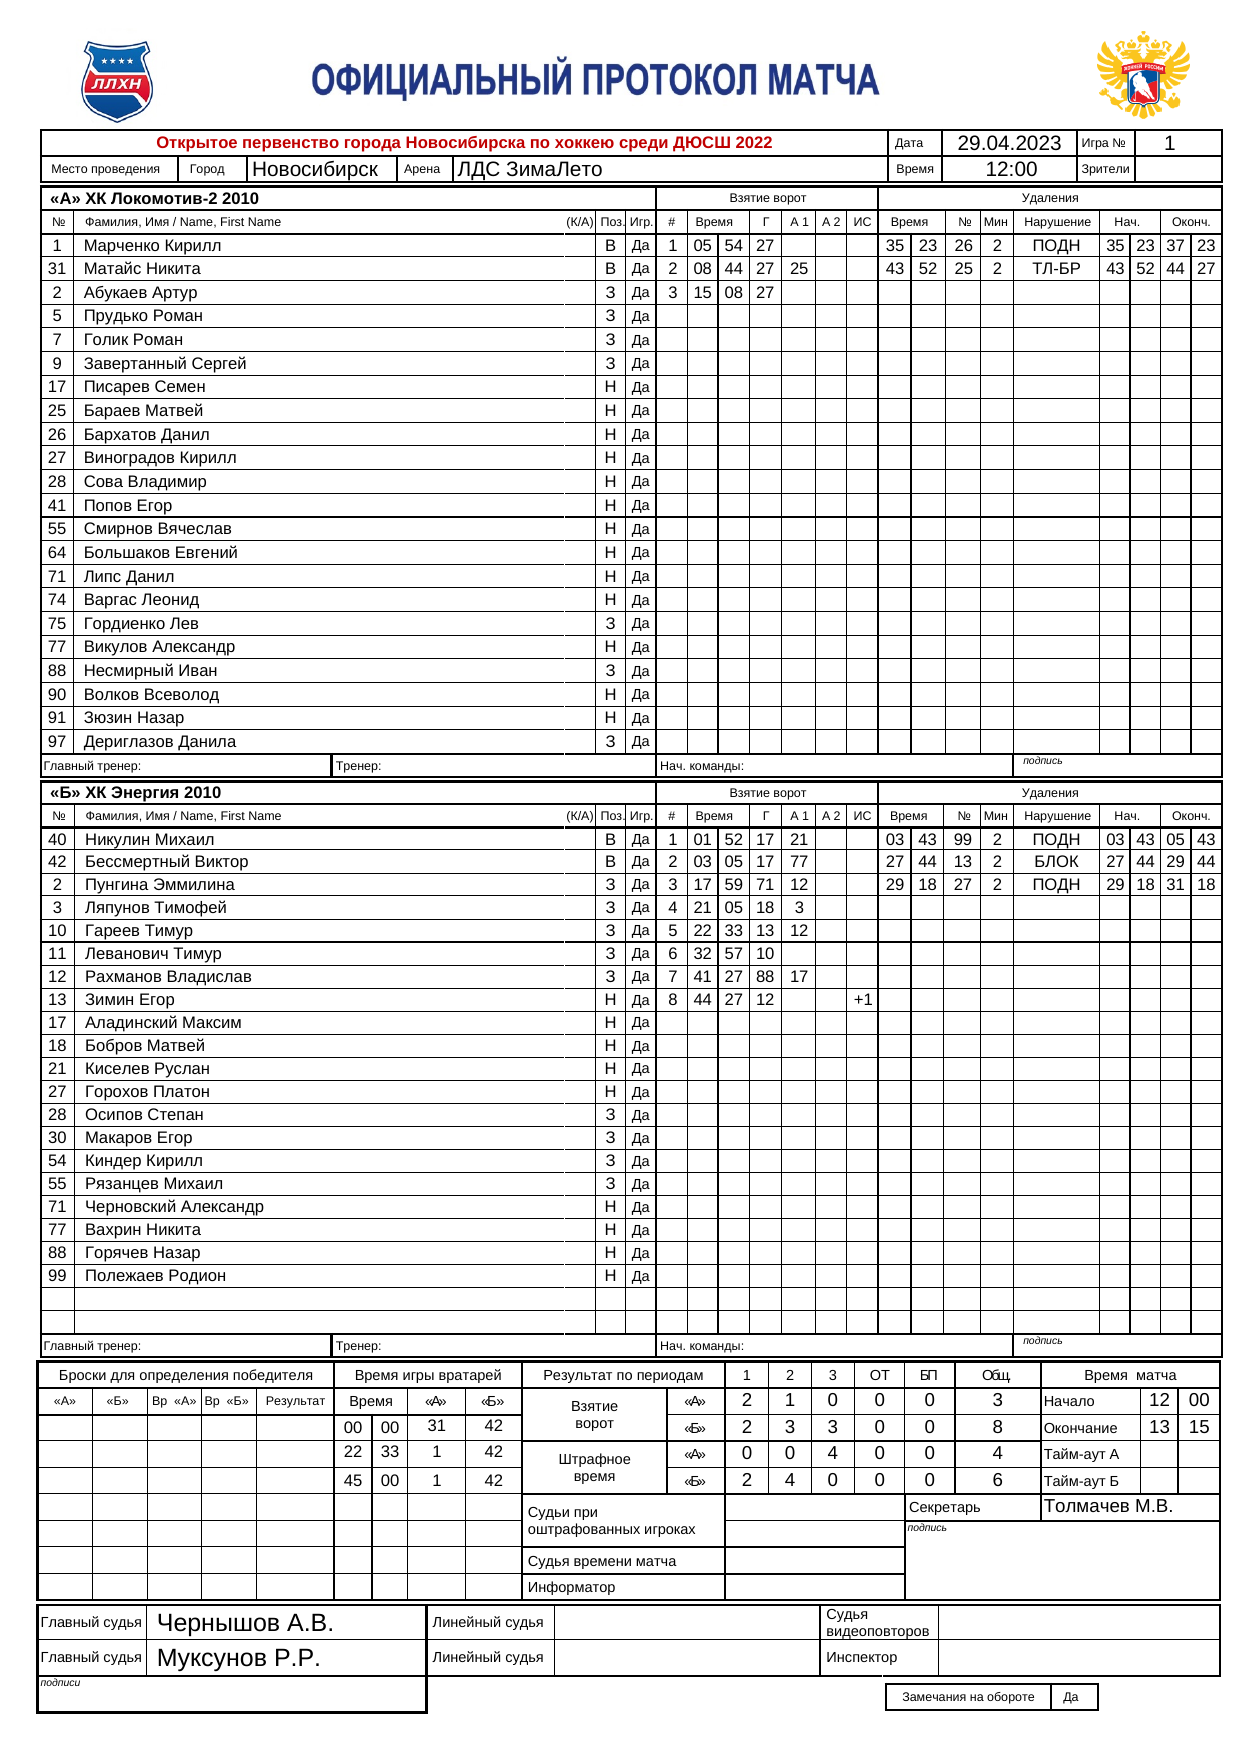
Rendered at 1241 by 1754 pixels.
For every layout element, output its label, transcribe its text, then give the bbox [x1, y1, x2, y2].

table_cell [1131, 1104, 1160, 1126]
table_cell Муксунов Р.Р. [147, 1640, 425, 1675]
table_cell [847, 235, 877, 256]
table_cell 97 [42, 730, 73, 753]
table_cell 54 [42, 1150, 74, 1172]
table_cell [912, 1081, 943, 1103]
table_cell [847, 1196, 877, 1218]
table_cell [750, 1311, 781, 1333]
table_cell [816, 565, 846, 587]
table_cell [750, 659, 781, 682]
table_cell [1100, 305, 1129, 327]
table_cell [657, 612, 687, 634]
table_cell Судьи при оштрафованных игроках [523, 1495, 724, 1546]
table_cell Виноградов Кирилл [74, 446, 564, 469]
table_cell [1100, 1288, 1129, 1310]
table_cell 0 [855, 1468, 904, 1493]
table_cell [847, 920, 877, 941]
table_cell Новосибирск [248, 157, 396, 181]
table_cell [847, 896, 877, 918]
table_cell Инспектор [821, 1640, 938, 1675]
table_cell [847, 943, 877, 964]
table_cell 71 [750, 874, 781, 895]
table_cell [1014, 376, 1099, 398]
table_cell [657, 494, 687, 516]
table_cell [1161, 989, 1190, 1011]
table_cell [257, 1521, 333, 1546]
table_cell [1161, 518, 1190, 540]
table_cell [688, 423, 717, 445]
table_cell [1131, 1081, 1160, 1103]
table_cell 7 [657, 966, 687, 987]
table_cell [688, 518, 717, 540]
table_cell Н [596, 1242, 625, 1264]
table_cell [879, 376, 910, 398]
table_cell [565, 305, 595, 327]
table_cell [1161, 1127, 1190, 1149]
table_cell [565, 966, 595, 987]
table_cell [912, 541, 945, 564]
table_cell 29 [1100, 874, 1129, 895]
table_cell 00 [1179, 1389, 1219, 1413]
table_cell [981, 1196, 1013, 1218]
table_cell [1161, 1012, 1190, 1033]
table_cell [782, 943, 815, 964]
table_cell [750, 612, 781, 634]
table_cell [782, 423, 815, 445]
table_cell [912, 989, 943, 1011]
table_cell [1131, 470, 1160, 493]
table_cell Да [626, 588, 655, 611]
table_cell 2 [726, 1389, 768, 1413]
table_cell [782, 235, 815, 256]
table_cell [565, 1265, 595, 1287]
table_cell [750, 376, 781, 398]
table_cell [939, 1640, 1219, 1675]
table_cell 21 [782, 829, 815, 849]
table_cell [1192, 1265, 1221, 1287]
table_cell [657, 1219, 687, 1241]
table_cell [816, 446, 846, 469]
table_cell [912, 399, 945, 422]
table_cell [944, 989, 980, 1011]
table_cell [879, 446, 910, 469]
table_cell [719, 494, 749, 516]
table_cell [782, 1058, 815, 1079]
table_cell Н [596, 399, 625, 422]
table_cell [1131, 1150, 1160, 1172]
table_cell 1 [408, 1468, 465, 1493]
table_cell [42, 1311, 74, 1333]
table_cell [946, 565, 980, 587]
table_cell Да [626, 541, 655, 564]
table_cell Да [626, 850, 655, 872]
table_cell [1131, 541, 1160, 564]
table_cell 29 [1161, 850, 1190, 872]
table_cell Да [626, 659, 655, 682]
table_cell Да [626, 446, 655, 469]
table_cell [1014, 1242, 1099, 1264]
table_cell 74 [42, 588, 73, 611]
table_cell [688, 1265, 717, 1287]
table_cell Окончание [1042, 1415, 1140, 1440]
table_cell 42 [466, 1416, 521, 1440]
table_cell [1192, 470, 1221, 493]
table_cell [782, 494, 815, 516]
table_cell [1014, 1196, 1099, 1218]
table_cell 2 [981, 829, 1013, 849]
table_cell [39, 1441, 92, 1467]
table_cell [816, 1104, 846, 1126]
table_cell Главный судья [39, 1606, 146, 1639]
table_cell [1161, 352, 1190, 374]
table_cell Н [596, 565, 625, 587]
table_cell [847, 683, 877, 706]
table_cell [1161, 423, 1190, 445]
table_cell 0 [855, 1415, 904, 1440]
table_cell З [596, 1104, 625, 1126]
table_cell [1192, 494, 1221, 516]
table_cell [879, 565, 910, 587]
table_cell [944, 1288, 980, 1310]
table_cell Марченко Кирилл [74, 235, 564, 256]
table_cell Тайм-аут Б [1042, 1468, 1140, 1493]
table_cell [782, 1012, 815, 1033]
table_cell Линейный судья [428, 1640, 554, 1675]
table_cell [1192, 1104, 1221, 1126]
table_cell [1161, 1104, 1190, 1126]
table_cell [719, 399, 749, 422]
table_cell [1100, 1219, 1129, 1241]
table_cell [148, 1441, 201, 1467]
table_cell 77 [42, 636, 73, 658]
table_cell [816, 896, 846, 918]
table_cell Поз. [596, 211, 625, 233]
table_cell «Б » [466, 1389, 521, 1413]
table_cell Да [626, 1196, 655, 1218]
table_cell [782, 518, 815, 540]
table_cell [657, 1012, 687, 1033]
table_cell [1131, 1311, 1160, 1333]
table_cell 27 [42, 1081, 74, 1103]
table_cell [847, 829, 877, 849]
table_cell [847, 1058, 877, 1079]
table_cell [946, 399, 980, 422]
table_cell 77 [782, 850, 815, 872]
table_cell 27 [719, 989, 749, 1011]
table_cell [847, 874, 877, 895]
table_cell В [596, 257, 625, 280]
table_cell [1014, 470, 1099, 493]
table_cell [750, 1288, 781, 1310]
table_cell [148, 1547, 201, 1573]
table_cell 43 [912, 829, 943, 849]
table_cell [816, 281, 846, 303]
table_cell [335, 1574, 371, 1599]
table_cell З [596, 896, 625, 918]
table_cell [750, 707, 781, 729]
table_cell [719, 305, 749, 327]
table_cell [1100, 352, 1129, 374]
table_cell [335, 1547, 371, 1573]
table_cell [1100, 943, 1129, 964]
table_cell 45 [335, 1468, 371, 1493]
table_cell [719, 1104, 749, 1126]
table_cell [657, 730, 687, 753]
table_cell [1131, 896, 1160, 918]
table_cell [816, 1288, 846, 1310]
table_cell [946, 423, 980, 445]
table_cell 3 [42, 896, 74, 918]
table_cell [946, 588, 980, 611]
table_cell ПОДН [1014, 235, 1099, 256]
table_cell [750, 1242, 781, 1264]
table_cell [565, 1173, 595, 1195]
table_cell Гордиенко Лев [74, 612, 564, 634]
table_cell [657, 1265, 687, 1287]
table_cell [847, 565, 877, 587]
table_cell Рахманов Владислав [75, 966, 564, 987]
table_cell [1192, 518, 1221, 540]
table_cell Н [596, 518, 625, 540]
table_cell [408, 1521, 465, 1546]
table_cell [946, 541, 980, 564]
table_cell 41 [42, 494, 73, 516]
table_cell [879, 1196, 910, 1218]
table_cell 2 [726, 1468, 768, 1493]
table_cell [750, 1196, 781, 1218]
table_cell 91 [42, 707, 73, 729]
table_cell 7 [42, 328, 73, 351]
table_cell [939, 1606, 1219, 1639]
table_cell [657, 352, 687, 374]
table_cell 0 [812, 1389, 854, 1413]
table_cell [981, 730, 1013, 753]
table_cell Начало [1042, 1389, 1140, 1413]
table_header 29.04.2023 [943, 131, 1076, 155]
table_cell 15 [1179, 1415, 1219, 1440]
table_cell [657, 1242, 687, 1264]
table_cell 29 [879, 874, 910, 895]
table_cell [257, 1416, 333, 1440]
table_cell 0 [855, 1442, 904, 1467]
table_cell [408, 1574, 465, 1599]
table_cell [1100, 683, 1129, 706]
table_cell [782, 470, 815, 493]
table_cell [1131, 376, 1160, 398]
table_cell [1192, 376, 1221, 398]
table_cell [1192, 541, 1221, 564]
table_cell [657, 1173, 687, 1195]
table_cell [1131, 636, 1160, 658]
table_cell [981, 636, 1013, 658]
table_cell [565, 874, 595, 895]
table_cell [782, 1150, 815, 1172]
table_cell [1014, 943, 1099, 964]
table_cell Н [596, 683, 625, 706]
table_cell [688, 470, 717, 493]
table_cell [944, 1242, 980, 1264]
table_cell [75, 1311, 564, 1333]
table_cell [1161, 470, 1190, 493]
table_cell [782, 399, 815, 422]
table_cell [657, 707, 687, 729]
table_cell Нач. [1100, 805, 1160, 826]
table_cell [750, 1104, 781, 1126]
table_cell [912, 966, 943, 987]
table_cell [565, 423, 595, 445]
table_cell [879, 423, 910, 445]
table_cell [565, 1127, 595, 1149]
table_cell [688, 730, 717, 753]
table_cell [42, 1288, 74, 1310]
table_cell [1131, 1288, 1160, 1310]
table_cell [981, 1265, 1013, 1287]
table_cell Смирнов Вячеслав [74, 518, 564, 540]
table_cell [847, 352, 877, 374]
table_cell [1192, 989, 1221, 1011]
table_cell [565, 494, 595, 516]
table_cell [657, 565, 687, 587]
table_cell [879, 1150, 910, 1172]
table_cell 12 [1141, 1389, 1177, 1413]
table_cell [688, 305, 717, 327]
table_cell 27 [750, 257, 781, 280]
table_cell [912, 1012, 943, 1033]
table_cell [688, 541, 717, 564]
table_cell [782, 446, 815, 469]
table_cell [981, 588, 1013, 611]
table_cell [1014, 1081, 1099, 1103]
table_cell Да [626, 730, 655, 753]
table_cell [944, 1173, 980, 1195]
table_cell [782, 565, 815, 587]
table_cell Да [626, 305, 655, 327]
table_cell [981, 1242, 1013, 1264]
table_cell [946, 707, 980, 729]
table_cell [93, 1574, 147, 1599]
table_cell 25 [782, 257, 815, 280]
table_cell [1192, 1058, 1221, 1079]
table_cell [719, 1012, 749, 1033]
table_cell [981, 707, 1013, 729]
table_cell [879, 541, 910, 564]
table_cell Писарев Семен [74, 376, 564, 398]
table_cell [981, 1081, 1013, 1103]
table_cell [782, 1196, 815, 1218]
table_cell Да [626, 399, 655, 422]
table_cell [946, 518, 980, 540]
table_cell 12 [782, 920, 815, 941]
table_cell 00 [335, 1416, 371, 1440]
table_cell 42 [466, 1468, 521, 1493]
table_cell [1131, 1242, 1160, 1264]
table_cell [912, 328, 945, 351]
table_cell Оконч. [1161, 805, 1221, 826]
table_cell [93, 1494, 147, 1520]
table_cell [257, 1547, 333, 1573]
table_cell 31 [408, 1416, 465, 1440]
table_cell Результат [257, 1389, 333, 1413]
table_cell [946, 328, 980, 351]
table_cell [1131, 1173, 1160, 1195]
table_cell [373, 1494, 407, 1520]
table_cell 17 [750, 850, 781, 872]
table_cell [816, 1265, 846, 1287]
table_cell Да [626, 423, 655, 445]
table_cell [565, 1012, 595, 1033]
table_cell [944, 1081, 980, 1103]
table_cell 0 [905, 1468, 954, 1493]
table_cell Горохов Платон [75, 1081, 564, 1103]
table_cell Бобров Матвей [75, 1035, 564, 1057]
table_cell [1161, 305, 1190, 327]
table_cell 17 [750, 829, 781, 849]
table_cell 23 [912, 235, 945, 256]
table_cell [93, 1416, 147, 1440]
table_cell [750, 328, 781, 351]
table_cell [816, 1311, 846, 1333]
table_cell Волков Всеволод [74, 683, 564, 706]
table_cell [657, 659, 687, 682]
table_cell [847, 1265, 877, 1287]
table_cell [750, 1035, 781, 1057]
table_cell [1100, 565, 1129, 587]
table_cell [879, 730, 910, 753]
table_cell [981, 541, 1013, 564]
table_cell [257, 1468, 333, 1493]
table_header Удаления [879, 188, 1221, 209]
table_cell [847, 1242, 877, 1264]
table_cell Судья видеоповторов [821, 1606, 938, 1639]
table_cell [816, 494, 846, 516]
table_cell Нарушение [1014, 805, 1099, 826]
table_cell [1161, 1196, 1190, 1218]
table_cell 22 [688, 920, 717, 941]
table_cell 55 [42, 518, 73, 540]
table_cell 1 [769, 1389, 811, 1413]
table_cell 03 [1100, 829, 1129, 849]
table_cell [1014, 989, 1099, 1011]
table_cell Мин [981, 805, 1013, 826]
table_cell 0 [769, 1442, 811, 1467]
table_cell [816, 636, 846, 658]
table_cell Да [626, 494, 655, 516]
table_cell [719, 1219, 749, 1241]
table_cell Информатор [523, 1575, 724, 1599]
table_cell [750, 683, 781, 706]
table_cell [879, 1173, 910, 1195]
table_cell [1014, 612, 1099, 634]
table_cell [565, 352, 595, 374]
table_header Время матча [1042, 1363, 1219, 1387]
table_cell ИС [847, 805, 877, 826]
table_cell Пунгина Эммилина [75, 874, 564, 895]
table_cell подпись [1014, 755, 1221, 776]
table_cell Фамилия, Имя / Name, First Name [75, 805, 565, 826]
table_cell [1161, 1242, 1190, 1264]
table_cell [750, 588, 781, 611]
table_cell [946, 305, 980, 327]
table_cell [1131, 494, 1160, 516]
table_cell [1192, 1219, 1221, 1241]
table_cell [1014, 730, 1099, 753]
table_cell [946, 376, 980, 398]
table_cell 26 [42, 423, 73, 445]
table_cell [946, 352, 980, 374]
table_cell [1100, 707, 1129, 729]
table_cell 12:00 [943, 157, 1076, 181]
table_cell [719, 1265, 749, 1287]
table_cell [847, 1311, 877, 1333]
table_cell А 1 [782, 211, 815, 233]
table_cell [1161, 1288, 1190, 1310]
table_cell 27 [719, 966, 749, 987]
table_cell [688, 1150, 717, 1172]
table_cell [688, 636, 717, 658]
table_cell [1131, 920, 1160, 941]
table_cell [148, 1416, 201, 1440]
table_cell [981, 399, 1013, 422]
table_cell [719, 446, 749, 469]
table_cell Время [335, 1389, 407, 1413]
table_cell [750, 565, 781, 587]
table_cell [1192, 328, 1221, 351]
table_cell [782, 541, 815, 564]
table_cell 6 [657, 943, 687, 964]
table_cell Леванович Тимур [75, 943, 564, 964]
table_cell [555, 1606, 819, 1639]
table_cell [1131, 399, 1160, 422]
table_cell [879, 989, 910, 1011]
table_cell [565, 588, 595, 611]
table_cell [847, 1219, 877, 1241]
table_cell [816, 1081, 846, 1103]
table_cell [750, 423, 781, 445]
table_cell [847, 470, 877, 493]
table_cell [1100, 966, 1129, 987]
table_cell [944, 1196, 980, 1218]
table_cell [626, 1311, 655, 1333]
table_cell [1014, 1311, 1099, 1333]
table_cell Да [626, 281, 655, 303]
table_cell [847, 1081, 877, 1103]
table_cell [879, 1081, 910, 1103]
table_cell [879, 1058, 910, 1079]
table_cell 01 [688, 829, 717, 849]
table_cell [565, 1196, 595, 1218]
table_cell З [596, 305, 625, 327]
table_cell [1014, 1265, 1099, 1287]
table_cell [912, 1035, 943, 1057]
table_cell 2 [981, 257, 1013, 280]
table_cell [879, 1242, 910, 1264]
table_cell [1131, 1012, 1160, 1033]
table_cell [782, 636, 815, 658]
table_cell [816, 730, 846, 753]
table_cell [1161, 376, 1190, 398]
table_cell Аладинский Максим [75, 1012, 564, 1033]
table_cell [1192, 920, 1221, 941]
table_cell 27 [42, 446, 73, 469]
table_cell [1192, 1035, 1221, 1057]
table_cell [75, 1288, 564, 1310]
table_cell [981, 1127, 1013, 1149]
table_cell [565, 636, 595, 658]
table_cell З [596, 874, 625, 895]
table_cell [883, 1677, 1220, 1681]
table_cell Секретарь [906, 1495, 1040, 1520]
table_cell [782, 305, 815, 327]
table_cell [912, 1288, 943, 1310]
table_cell Судья времени матча [523, 1548, 724, 1573]
table_cell [981, 470, 1013, 493]
table_cell Главный тренер: [42, 1335, 330, 1356]
table_cell [565, 683, 595, 706]
table_cell ИС [847, 211, 877, 233]
table_header 2 [769, 1363, 811, 1387]
table_cell [1131, 328, 1160, 351]
table_cell Да [626, 1173, 655, 1195]
table_cell [1014, 305, 1099, 327]
table_cell 21 [688, 896, 717, 918]
table_cell [1192, 588, 1221, 611]
table_cell 77 [42, 1219, 74, 1241]
table_cell [1014, 1219, 1099, 1241]
table_cell [719, 1081, 749, 1103]
table_cell 13 [42, 989, 74, 1011]
table_cell Да [626, 707, 655, 729]
table_cell [782, 989, 815, 1011]
table_cell [657, 541, 687, 564]
table_cell Время [879, 211, 945, 233]
table_cell [750, 518, 781, 540]
table_cell [688, 328, 717, 351]
table_cell 0 [812, 1468, 854, 1493]
table_cell [1192, 612, 1221, 634]
table_cell Тренер: [333, 1335, 655, 1356]
table_cell [39, 1416, 92, 1440]
table_cell [1161, 1081, 1190, 1103]
table_cell [782, 1104, 815, 1126]
table_cell [912, 1242, 943, 1264]
table_cell 18 [912, 874, 943, 895]
table_cell [816, 683, 846, 706]
table_cell Гареев Тимур [75, 920, 564, 941]
table_cell 27 [1192, 257, 1221, 280]
table_cell [912, 707, 945, 729]
table_cell [1179, 1441, 1219, 1467]
table_cell [657, 423, 687, 445]
table_cell Да [626, 470, 655, 493]
table_cell [981, 281, 1013, 303]
table_cell [981, 446, 1013, 469]
table_cell [565, 235, 595, 256]
table_cell [1014, 518, 1099, 540]
table_cell 1 [408, 1441, 465, 1467]
table_cell А 2 [816, 211, 846, 233]
table_cell [1100, 1242, 1129, 1264]
table_cell [688, 707, 717, 729]
table_cell [981, 328, 1013, 351]
table_cell [39, 1521, 92, 1546]
table_header «Б» ХК Энергия 2010 [42, 783, 655, 803]
table_cell [1131, 352, 1160, 374]
table_cell [1161, 1035, 1190, 1057]
table_cell А 1 [782, 805, 815, 826]
table_cell З [596, 920, 625, 941]
table_header Общ. [956, 1363, 1040, 1387]
table_header БП [905, 1363, 954, 1387]
table_cell [782, 328, 815, 351]
table_cell [879, 518, 910, 540]
table_cell Город [179, 157, 246, 181]
table_cell [1100, 989, 1129, 1011]
table_cell 18 [1131, 874, 1160, 895]
table_cell [1014, 352, 1099, 374]
table_cell 25 [946, 257, 980, 280]
table_cell Да [626, 874, 655, 895]
table_cell [879, 1288, 910, 1310]
table_cell 2 [657, 257, 687, 280]
table_cell [981, 494, 1013, 516]
table_cell [912, 588, 945, 611]
table_cell [1100, 1104, 1129, 1126]
table_cell [565, 541, 595, 564]
table_cell [335, 1494, 371, 1520]
table_cell [257, 1441, 333, 1467]
table_cell Чернышов А.В. [147, 1606, 425, 1639]
table_cell 08 [688, 257, 717, 280]
table_cell [944, 1311, 980, 1333]
table_cell 41 [688, 966, 717, 987]
table_cell [879, 399, 910, 422]
table_cell 0 [905, 1415, 954, 1440]
table_cell Н [596, 1219, 625, 1241]
table_cell Да [626, 1081, 655, 1103]
table_cell [1014, 1288, 1099, 1310]
table_cell [1099, 1682, 1220, 1711]
table_cell [750, 1081, 781, 1103]
table_cell [912, 943, 943, 964]
table_cell 3 [657, 281, 687, 303]
table_cell [719, 376, 749, 398]
table_cell [847, 423, 877, 445]
table_cell 3 [782, 896, 815, 918]
table_cell 43 [1131, 829, 1160, 849]
table_cell [1192, 352, 1221, 374]
table_cell [202, 1521, 256, 1546]
table_cell Да [626, 328, 655, 351]
table_cell подпись [1014, 1335, 1221, 1356]
table_header Замечания на обороте [887, 1685, 1050, 1709]
table_cell [1161, 588, 1190, 611]
table_cell ЛДС ЗимаЛето [454, 157, 887, 181]
table_cell 1 [657, 829, 687, 849]
table_cell В [596, 829, 625, 849]
table_cell Да [626, 966, 655, 987]
table_cell [847, 399, 877, 422]
table_cell [1100, 1150, 1129, 1172]
table_cell 44 [912, 850, 943, 872]
table_cell [750, 1127, 781, 1149]
table_cell З [596, 352, 625, 374]
table_cell [565, 829, 595, 849]
table_cell Н [596, 1012, 625, 1033]
table_cell [847, 376, 877, 398]
table_cell [565, 446, 595, 469]
table_cell [816, 1173, 846, 1195]
table_cell [981, 1150, 1013, 1172]
table_cell [626, 1288, 655, 1310]
table_cell [981, 966, 1013, 987]
table_cell [944, 966, 980, 987]
table_cell 52 [912, 257, 945, 280]
table_cell 2 [981, 874, 1013, 895]
table_cell [657, 518, 687, 540]
table_cell [912, 446, 945, 469]
table_cell [750, 1150, 781, 1172]
table_cell [1131, 659, 1160, 682]
table_cell Вр «Б» [202, 1389, 256, 1413]
table_cell [879, 1265, 910, 1287]
table_cell [981, 352, 1013, 374]
table_cell [816, 376, 846, 398]
table_cell [1131, 1265, 1160, 1287]
table_cell 27 [1100, 850, 1129, 872]
table_cell 99 [42, 1265, 74, 1287]
table_cell Липс Данил [74, 565, 564, 587]
table_cell [657, 1150, 687, 1172]
table_cell Да [626, 1104, 655, 1126]
table_cell [93, 1521, 147, 1546]
table_cell 1 [42, 235, 73, 256]
table_cell [1100, 470, 1129, 493]
table_cell [782, 1081, 815, 1103]
table_cell [1161, 1219, 1190, 1241]
table_cell [912, 896, 943, 918]
table_cell [946, 612, 980, 634]
table_cell Н [596, 541, 625, 564]
table_cell [1014, 707, 1099, 729]
table_cell [1161, 730, 1190, 753]
table_cell 00 [373, 1416, 407, 1440]
table_cell Сова Владимир [74, 470, 564, 493]
table_cell [782, 1219, 815, 1241]
table_cell [879, 588, 910, 611]
table_cell Фамилия, Имя / Name, First Name [74, 211, 565, 233]
table_cell З [596, 730, 625, 753]
table_cell Толмачев М.В. [1042, 1495, 1219, 1520]
table_cell [1014, 541, 1099, 564]
table_cell Поз. [596, 805, 625, 826]
table_cell Абукаев Артур [74, 281, 564, 303]
table_cell 17 [42, 376, 73, 398]
table_cell [335, 1521, 371, 1546]
table_cell [1100, 659, 1129, 682]
table_cell [688, 1035, 717, 1057]
table_cell Горячев Назар [75, 1242, 564, 1264]
table_cell [782, 612, 815, 634]
table_cell [1161, 612, 1190, 634]
table_cell (К/А) [565, 211, 595, 233]
table_cell [565, 328, 595, 351]
table_cell [719, 565, 749, 587]
table_cell 9 [42, 352, 73, 374]
table_cell [912, 1104, 943, 1126]
table_cell [847, 1035, 877, 1057]
table_cell 99 [944, 829, 980, 849]
table_cell [657, 328, 687, 351]
table_cell 10 [750, 943, 781, 964]
table_cell [1192, 730, 1221, 753]
table_cell [726, 1521, 904, 1546]
table_cell [373, 1547, 407, 1573]
table_cell [466, 1521, 521, 1546]
table_cell [466, 1494, 521, 1520]
table_cell [847, 1012, 877, 1033]
table_cell 15 [688, 281, 717, 303]
table_cell [1014, 281, 1099, 303]
table_cell Нач. [1100, 211, 1160, 233]
table_cell [726, 1548, 904, 1573]
table_cell 3 [812, 1415, 854, 1440]
table_cell 12 [782, 874, 815, 895]
table_cell [750, 470, 781, 493]
table_cell Тайм-аут А [1042, 1441, 1140, 1467]
table_cell [202, 1441, 256, 1467]
table_cell [750, 730, 781, 753]
table_cell 27 [750, 235, 781, 256]
table_cell [879, 1012, 910, 1033]
table_cell 5 [657, 920, 687, 941]
table_cell Бараев Матвей [74, 399, 564, 422]
table_cell 0 [905, 1442, 954, 1467]
table_cell 25 [42, 399, 73, 422]
table_cell [1161, 328, 1190, 351]
table_cell [981, 1035, 1013, 1057]
table_cell [981, 896, 1013, 918]
table_cell Никулин Михаил [75, 829, 564, 849]
table_cell 57 [719, 943, 749, 964]
table_cell [816, 518, 846, 540]
table_cell [1014, 683, 1099, 706]
table_cell Место проведения [42, 157, 177, 181]
table_cell [1192, 1311, 1221, 1333]
table_cell 88 [42, 1242, 74, 1264]
table_cell [847, 494, 877, 516]
table_cell 31 [1161, 874, 1190, 895]
table_cell [657, 305, 687, 327]
table_cell 54 [719, 235, 749, 256]
table_cell [944, 896, 980, 918]
table_cell [1161, 1311, 1190, 1333]
table_cell [847, 612, 877, 634]
table_cell Г [750, 211, 781, 233]
table_cell [1161, 1150, 1190, 1172]
table_cell [1192, 683, 1221, 706]
table_cell [981, 1058, 1013, 1079]
table_cell [912, 920, 943, 941]
table_cell [1131, 943, 1160, 964]
table_cell [657, 588, 687, 611]
table_cell [1100, 896, 1129, 918]
table_cell [1100, 1035, 1129, 1057]
table_cell 28 [42, 1104, 74, 1126]
table_cell Время [688, 211, 749, 233]
table_cell [719, 328, 749, 351]
table_cell [1131, 707, 1160, 729]
table_cell [688, 1127, 717, 1149]
table_cell [946, 281, 980, 303]
table_cell [1192, 966, 1221, 987]
table_cell [981, 305, 1013, 327]
table_cell [1192, 1012, 1221, 1033]
table_cell [816, 943, 846, 964]
table_cell [981, 659, 1013, 682]
table_cell [750, 1012, 781, 1033]
table_cell [912, 376, 945, 398]
table_cell [93, 1441, 147, 1467]
table_cell [946, 636, 980, 658]
table_cell 12 [42, 966, 74, 987]
table_cell [1192, 896, 1221, 918]
table_cell [782, 1127, 815, 1149]
table_cell [912, 305, 945, 327]
table_cell 4 [812, 1442, 854, 1467]
table_cell [944, 1058, 980, 1079]
table_cell Оконч. [1161, 211, 1221, 233]
table_cell [565, 518, 595, 540]
table_cell 17 [782, 966, 815, 987]
table_cell 71 [42, 1196, 74, 1218]
table_cell [912, 1219, 943, 1241]
table_cell 4 [956, 1442, 1040, 1467]
table_cell [257, 1574, 333, 1599]
table_cell [847, 281, 877, 303]
table_cell З [596, 281, 625, 303]
table_cell Нач. команды: [657, 755, 1012, 776]
table_cell [1161, 1058, 1190, 1079]
table_cell «А» [408, 1389, 465, 1413]
table_cell «Б» [668, 1415, 724, 1440]
table_cell [719, 352, 749, 374]
table_cell [1100, 1058, 1129, 1079]
table_cell [816, 470, 846, 493]
table_cell [565, 1058, 595, 1079]
table_cell [1192, 1242, 1221, 1264]
table_cell [879, 1219, 910, 1241]
table_header 3 [812, 1363, 854, 1387]
table_cell [719, 1196, 749, 1218]
table_cell [39, 1547, 92, 1573]
table_cell Несмирный Иван [74, 659, 564, 682]
table_cell [912, 1311, 943, 1333]
table_cell [428, 1677, 882, 1711]
table_cell [879, 683, 910, 706]
table_cell Н [596, 423, 625, 445]
table_cell Н [596, 588, 625, 611]
table_cell [688, 1242, 717, 1264]
table_cell Дериглазов Данила [74, 730, 564, 753]
table_cell [1100, 494, 1129, 516]
table_cell [1161, 446, 1190, 469]
table_cell [1192, 707, 1221, 729]
table_cell [719, 1127, 749, 1149]
table_cell [1100, 541, 1129, 564]
table_cell [565, 896, 595, 918]
table_cell [565, 1035, 595, 1057]
table_cell [1014, 588, 1099, 611]
table_cell [782, 707, 815, 729]
table_cell № [42, 805, 74, 826]
table_cell 2 [726, 1415, 768, 1440]
table_cell [1161, 565, 1190, 587]
table_cell [847, 446, 877, 469]
table_cell [1131, 1127, 1160, 1149]
table_cell Линейный судья [428, 1606, 554, 1639]
table_cell [912, 1058, 943, 1079]
table_cell [1131, 1058, 1160, 1079]
table_cell [847, 588, 877, 611]
table_cell [1100, 1311, 1129, 1333]
table_cell Н [596, 376, 625, 398]
table_cell 43 [1100, 257, 1129, 280]
table_cell Да [626, 565, 655, 587]
table_cell З [596, 943, 625, 964]
table_cell [1161, 896, 1190, 918]
table_cell Тренер: [333, 755, 655, 776]
table_cell [565, 612, 595, 634]
table_cell [912, 612, 945, 634]
table_cell 05 [719, 896, 749, 918]
table_cell [373, 1521, 407, 1546]
table_cell [946, 683, 980, 706]
table_cell [565, 943, 595, 964]
table_cell [816, 423, 846, 445]
table_cell [944, 943, 980, 964]
table_cell [912, 1173, 943, 1195]
table_cell [879, 470, 910, 493]
table_cell Да [626, 1127, 655, 1149]
table_cell [565, 659, 595, 682]
table_cell [981, 943, 1013, 964]
table_cell 3 [956, 1389, 1040, 1413]
table_cell [816, 305, 846, 327]
table_cell Время [688, 805, 749, 826]
table_cell 52 [719, 829, 749, 849]
table_cell [688, 659, 717, 682]
table_cell [816, 1150, 846, 1172]
table_cell «Б» [93, 1389, 147, 1413]
table_cell [1179, 1468, 1219, 1493]
table_cell [688, 494, 717, 516]
table_cell [1192, 1081, 1221, 1103]
table_cell [981, 1219, 1013, 1241]
table_cell [1192, 1150, 1221, 1172]
table_cell [688, 588, 717, 611]
table_header Открытое первенство города Новосибирска по хоккею среди ДЮСШ 2022 [42, 131, 887, 155]
table_cell 18 [42, 1035, 74, 1057]
table_cell [719, 683, 749, 706]
table_cell [750, 1173, 781, 1195]
table_cell [1100, 920, 1129, 941]
table_cell Мин [981, 211, 1013, 233]
table_cell Зюзин Назар [74, 707, 564, 729]
table_cell 30 [42, 1127, 74, 1149]
table_cell Н [596, 707, 625, 729]
table_cell [879, 1104, 910, 1126]
table_cell [816, 352, 846, 374]
table_cell [1161, 494, 1190, 516]
table_cell Осипов Степан [75, 1104, 564, 1126]
table_cell [816, 1219, 846, 1241]
table_cell [688, 1058, 717, 1079]
table_cell Г [750, 805, 781, 826]
table_cell 17 [42, 1012, 74, 1033]
table_cell 90 [42, 683, 73, 706]
table_cell [1141, 1468, 1177, 1493]
table_cell [202, 1468, 256, 1493]
table_cell Да [626, 920, 655, 941]
table_cell [688, 612, 717, 634]
table_cell 26 [946, 235, 980, 256]
table_cell Да [626, 1265, 655, 1287]
table_cell [657, 1311, 687, 1333]
table_cell Н [596, 989, 625, 1011]
table_cell [1131, 565, 1160, 587]
table_cell Главный тренер: [42, 755, 330, 776]
table_cell [1014, 1127, 1099, 1149]
table_cell [879, 494, 910, 516]
table_cell [148, 1574, 201, 1599]
table_cell 33 [373, 1441, 407, 1467]
table_cell [565, 707, 595, 729]
table_cell Да [626, 235, 655, 256]
table_cell [565, 281, 595, 303]
table_header Да [1052, 1685, 1097, 1709]
table_cell 71 [42, 565, 73, 587]
table_cell [1014, 1173, 1099, 1195]
table_cell [1131, 1035, 1160, 1057]
table_cell [879, 707, 910, 729]
table_cell 8 [657, 989, 687, 1011]
table_cell [657, 1288, 687, 1310]
table_cell [782, 352, 815, 374]
table_cell [202, 1547, 256, 1573]
table_cell [565, 1311, 595, 1333]
table_header ОТ [855, 1363, 904, 1387]
table_cell 3 [657, 874, 687, 895]
table_cell Черновский Александр [75, 1196, 564, 1218]
table_cell Прудько Роман [74, 305, 564, 327]
table_cell [657, 376, 687, 398]
table_cell «Б» [668, 1468, 724, 1493]
table_cell [782, 1288, 815, 1310]
table_header Броски для определения победителя [39, 1363, 333, 1387]
table_cell [1131, 518, 1160, 540]
table_header Удаления [879, 783, 1221, 803]
table_cell [912, 1127, 943, 1149]
table_cell [847, 636, 877, 658]
table_cell [1161, 659, 1190, 682]
table_cell [816, 1242, 846, 1264]
table_cell 42 [466, 1441, 521, 1467]
table_cell [688, 565, 717, 587]
table_cell [816, 399, 846, 422]
table_cell [1100, 1081, 1129, 1103]
table_cell [816, 612, 846, 634]
table_cell [657, 1058, 687, 1079]
table_cell [879, 659, 910, 682]
table_cell [719, 1058, 749, 1079]
table_cell [847, 850, 877, 872]
table_cell Время [889, 157, 941, 181]
table_cell 22 [335, 1441, 371, 1467]
table_cell 05 [688, 235, 717, 256]
table_cell [782, 376, 815, 398]
table_cell [1100, 446, 1129, 469]
table_cell Н [596, 1058, 625, 1079]
table_cell [719, 659, 749, 682]
table_cell 03 [688, 850, 717, 872]
table_cell З [596, 1173, 625, 1195]
table_cell [726, 1495, 904, 1520]
table_cell [1014, 1035, 1099, 1057]
table_cell [912, 1265, 943, 1287]
table_cell [726, 1575, 904, 1599]
table_cell [1014, 1058, 1099, 1079]
table_cell [373, 1574, 407, 1599]
table_cell [912, 352, 945, 374]
table_header Дата [889, 131, 941, 155]
table_cell Вахрин Никита [75, 1219, 564, 1241]
table_cell Да [626, 1150, 655, 1172]
table_cell З [596, 659, 625, 682]
table_cell [912, 1150, 943, 1172]
table_cell 4 [657, 896, 687, 918]
table_cell [688, 1173, 717, 1195]
table_cell [688, 1219, 717, 1241]
table_cell [946, 494, 980, 516]
table_cell 11 [42, 943, 74, 964]
table_cell [1100, 328, 1129, 351]
table_cell ПОДН [1014, 874, 1099, 895]
table_cell [816, 257, 846, 280]
table_cell [912, 659, 945, 682]
table_cell Взятие ворот [523, 1389, 666, 1440]
table_cell подпись [906, 1522, 1219, 1599]
table_cell [782, 683, 815, 706]
table_cell [1014, 565, 1099, 587]
table_cell [148, 1494, 201, 1520]
table_cell [1161, 1173, 1190, 1195]
table_cell Рязанцев Михаил [75, 1173, 564, 1195]
table_cell 33 [719, 920, 749, 941]
table_cell 21 [42, 1058, 74, 1079]
table_cell ПОДН [1014, 829, 1099, 849]
table_cell [688, 1311, 717, 1333]
table_cell [1136, 157, 1221, 181]
table_cell [750, 1219, 781, 1241]
table_cell [1131, 1219, 1160, 1241]
table_cell [879, 328, 910, 351]
table_cell [565, 920, 595, 941]
table_cell 10 [42, 920, 74, 941]
table_cell [565, 376, 595, 398]
table_cell 44 [1161, 257, 1190, 280]
table_cell [565, 1219, 595, 1241]
table_cell В [596, 235, 625, 256]
table_cell [719, 1242, 749, 1264]
table_cell [981, 989, 1013, 1011]
table_cell [565, 1150, 595, 1172]
table_cell Да [626, 829, 655, 849]
table_cell Да [626, 1219, 655, 1241]
table_cell [981, 518, 1013, 540]
table_cell 28 [42, 470, 73, 493]
table_cell [879, 1311, 910, 1333]
table_cell [657, 470, 687, 493]
table_cell Игр. [626, 805, 655, 826]
table_cell Да [626, 943, 655, 964]
table_cell [816, 235, 846, 256]
table_cell [1161, 943, 1190, 964]
table_cell 17 [688, 874, 717, 895]
table_cell 5 [42, 305, 73, 327]
table_cell З [596, 1150, 625, 1172]
table_cell Попов Егор [74, 494, 564, 516]
table_cell [981, 1012, 1013, 1033]
table_cell Н [596, 1035, 625, 1057]
table_cell [782, 588, 815, 611]
table_cell [847, 518, 877, 540]
table_cell [946, 659, 980, 682]
table_cell Викулов Александр [74, 636, 564, 658]
table_cell [565, 1288, 595, 1310]
table_cell # [657, 805, 687, 826]
table_cell [912, 281, 945, 303]
table_cell [1131, 612, 1160, 634]
table_cell [879, 920, 910, 941]
table_cell [1100, 588, 1129, 611]
table_cell 37 [1161, 235, 1190, 256]
table_cell [912, 565, 945, 587]
table_cell [750, 399, 781, 422]
table_header Игра № [1078, 131, 1134, 155]
table_cell 40 [42, 829, 74, 849]
table_cell [879, 943, 910, 964]
table_cell [1131, 989, 1160, 1011]
table_cell Голик Роман [74, 328, 564, 351]
table_cell [946, 446, 980, 469]
table_cell [1131, 1196, 1160, 1218]
table_cell [912, 683, 945, 706]
table_cell Завертанный Сергей [74, 352, 564, 374]
table_cell [555, 1640, 819, 1675]
table_cell [1014, 636, 1099, 658]
table_cell [1131, 683, 1160, 706]
table_cell [912, 1196, 943, 1218]
table_cell [847, 541, 877, 564]
table_cell [1131, 305, 1160, 327]
table_cell 55 [42, 1173, 74, 1195]
table_cell [1161, 966, 1190, 987]
table_cell [657, 683, 687, 706]
table_cell [847, 1288, 877, 1310]
table_cell [93, 1468, 147, 1493]
picture [5, 28, 1197, 129]
table_cell 75 [42, 612, 73, 634]
table_cell [816, 1035, 846, 1057]
table_cell [1014, 966, 1099, 987]
table_cell [1192, 281, 1221, 303]
table_cell Да [626, 1035, 655, 1057]
table_cell [981, 920, 1013, 941]
table_cell [981, 683, 1013, 706]
table_cell [782, 1311, 815, 1333]
table_cell [1014, 446, 1099, 469]
table_cell 18 [1192, 874, 1221, 895]
table_cell «А» [668, 1389, 724, 1413]
table_cell 0 [726, 1442, 768, 1467]
table_cell [565, 1104, 595, 1126]
table_cell [816, 989, 846, 1011]
table_cell [688, 352, 717, 374]
table_header «А» ХК Локомотив-2 2010 [42, 188, 655, 209]
table_cell 00 [373, 1468, 407, 1493]
table_cell Матайс Никита [74, 257, 564, 280]
table_cell [565, 470, 595, 493]
table_cell [816, 541, 846, 564]
table_cell 2 [657, 850, 687, 872]
table_cell [816, 1127, 846, 1149]
table_cell [719, 588, 749, 611]
table_cell [879, 612, 910, 634]
table_cell Варгас Леонид [74, 588, 564, 611]
table_cell [944, 1127, 980, 1149]
table_cell Н [596, 1265, 625, 1287]
table_cell [1192, 565, 1221, 587]
table_cell [688, 446, 717, 469]
table_cell [408, 1547, 465, 1573]
table_cell [1014, 1104, 1099, 1126]
table_cell [1100, 1012, 1129, 1033]
table_cell 23 [1192, 235, 1221, 256]
table_cell Полежаев Родион [75, 1265, 564, 1287]
table_cell [719, 730, 749, 753]
table_cell [946, 730, 980, 753]
table_cell 23 [1131, 235, 1160, 256]
table_cell [879, 1035, 910, 1057]
table_cell 2 [981, 235, 1013, 256]
table_cell Н [596, 494, 625, 516]
table_cell [981, 423, 1013, 445]
table_cell [657, 1035, 687, 1057]
table_cell «А» [668, 1442, 724, 1467]
table_cell [750, 494, 781, 516]
table_cell [946, 470, 980, 493]
table_cell [1192, 1127, 1221, 1149]
table_cell [912, 470, 945, 493]
table_cell [1192, 1196, 1221, 1218]
table_cell [408, 1494, 465, 1520]
table_cell 18 [750, 896, 781, 918]
table_cell 43 [1192, 829, 1221, 849]
table_cell [1161, 541, 1190, 564]
table_cell Зрители [1078, 157, 1134, 181]
table_cell [1100, 399, 1129, 422]
table_cell [1192, 659, 1221, 682]
table_cell [847, 1104, 877, 1126]
table_cell [1161, 707, 1190, 729]
table_cell [816, 588, 846, 611]
table_cell [596, 1311, 625, 1333]
table_cell [847, 328, 877, 351]
table_cell 35 [1100, 235, 1129, 256]
table_cell Бархатов Данил [74, 423, 564, 445]
table_cell [1100, 730, 1129, 753]
table_cell [750, 446, 781, 469]
table_cell 42 [42, 850, 74, 872]
table_cell [750, 541, 781, 564]
table_cell 44 [1131, 850, 1160, 872]
table_cell Да [626, 1012, 655, 1033]
table_cell [1014, 328, 1099, 351]
table_cell [1161, 920, 1190, 941]
table_cell № [42, 211, 73, 233]
table_cell Н [596, 446, 625, 469]
table_cell [816, 659, 846, 682]
table_cell [944, 1104, 980, 1126]
table_cell [981, 376, 1013, 398]
table_cell 6 [956, 1468, 1040, 1493]
table_cell [816, 829, 846, 849]
table_cell [816, 1012, 846, 1033]
table_cell [93, 1547, 147, 1573]
table_cell [912, 423, 945, 445]
table_cell [782, 1173, 815, 1195]
table_cell [1100, 518, 1129, 540]
table_cell 27 [944, 874, 980, 895]
table_cell Н [596, 1081, 625, 1103]
table_cell 32 [688, 943, 717, 964]
table_cell [719, 470, 749, 493]
table_cell Да [626, 896, 655, 918]
table_cell [1131, 588, 1160, 611]
table_cell [944, 1265, 980, 1287]
table_cell [1100, 612, 1129, 634]
table_cell [565, 565, 595, 587]
table_cell [657, 1127, 687, 1149]
table_cell [565, 1081, 595, 1103]
table_cell Главный судья [39, 1640, 146, 1675]
table_cell [466, 1574, 521, 1599]
table_cell 13 [750, 920, 781, 941]
table_cell 3 [769, 1415, 811, 1440]
table_cell [565, 257, 595, 280]
table_cell [981, 1104, 1013, 1126]
table_cell [981, 565, 1013, 587]
table_cell 2 [42, 281, 73, 303]
table_cell Да [626, 352, 655, 374]
table_cell [657, 1104, 687, 1126]
table_cell [816, 850, 846, 872]
table_cell Нач. команды: [657, 1335, 1012, 1356]
table_cell [148, 1521, 201, 1546]
table_cell 64 [42, 541, 73, 564]
table_cell [202, 1416, 256, 1440]
table_cell [847, 305, 877, 327]
table_cell З [596, 966, 625, 987]
table_cell [879, 896, 910, 918]
table_cell [847, 1173, 877, 1195]
table_cell [39, 1468, 92, 1493]
table_cell [657, 636, 687, 658]
table_cell Да [626, 612, 655, 634]
table_cell [1014, 494, 1099, 516]
table_cell [847, 730, 877, 753]
table_cell [782, 281, 815, 303]
table_cell [981, 1173, 1013, 1195]
table_cell [879, 352, 910, 374]
table_cell А 2 [816, 805, 846, 826]
table_cell Да [626, 376, 655, 398]
table_cell [847, 966, 877, 987]
table_cell 59 [719, 874, 749, 895]
table_cell [816, 874, 846, 895]
table_cell [39, 1494, 92, 1520]
table_cell [912, 518, 945, 540]
table_cell # [657, 211, 687, 233]
table_cell В [596, 850, 625, 872]
table_cell 13 [1141, 1415, 1177, 1440]
table_header Время игры вратарей [335, 1363, 521, 1387]
table_cell [1192, 636, 1221, 658]
table_cell [719, 541, 749, 564]
table_cell [944, 1012, 980, 1033]
table_cell [879, 636, 910, 658]
table_cell [1100, 636, 1129, 658]
table_cell Да [626, 518, 655, 540]
table_cell [879, 281, 910, 303]
table_cell [1161, 636, 1190, 658]
table_cell (К/А) [565, 805, 595, 826]
table_cell [1100, 1127, 1129, 1149]
table_cell Н [596, 470, 625, 493]
table_cell [1100, 376, 1129, 398]
table_cell [719, 707, 749, 729]
table_cell [1014, 423, 1099, 445]
table_cell [1014, 659, 1099, 682]
table_cell подписи [39, 1677, 425, 1711]
table_cell [1192, 399, 1221, 422]
table_cell [688, 1081, 717, 1103]
table_cell [719, 612, 749, 634]
table_cell [1192, 446, 1221, 469]
table_cell 52 [1131, 257, 1160, 280]
table_cell З [596, 612, 625, 634]
table_cell [847, 1127, 877, 1149]
table_cell 44 [1192, 850, 1221, 872]
table_cell [879, 305, 910, 327]
table_cell «А» [39, 1389, 92, 1413]
table_cell [912, 494, 945, 516]
table_cell [1161, 683, 1190, 706]
table_cell [202, 1574, 256, 1599]
table_cell 44 [688, 989, 717, 1011]
table_cell [565, 399, 595, 422]
table_cell Нарушение [1014, 211, 1099, 233]
table_cell Да [626, 989, 655, 1011]
table_cell [879, 966, 910, 987]
table_cell [657, 1081, 687, 1103]
table_cell [202, 1494, 256, 1520]
table_cell Да [626, 683, 655, 706]
table_cell [719, 1173, 749, 1195]
table_cell Да [626, 1242, 655, 1264]
table_cell Н [596, 1196, 625, 1218]
table_cell Штрафное время [523, 1442, 666, 1493]
table_cell [39, 1574, 92, 1599]
table_cell 05 [1161, 829, 1190, 849]
table_cell [816, 328, 846, 351]
table_cell [816, 966, 846, 987]
table_cell [782, 659, 815, 682]
table_cell [1100, 1265, 1129, 1287]
table_cell [1192, 1173, 1221, 1195]
table_cell [1141, 1441, 1177, 1467]
table_cell 2 [981, 850, 1013, 872]
table_cell З [596, 1127, 625, 1149]
table_cell [719, 1288, 749, 1310]
table_cell [1131, 423, 1160, 445]
table_cell [688, 683, 717, 706]
table_cell [847, 257, 877, 280]
table_cell [657, 446, 687, 469]
table_cell 88 [42, 659, 73, 682]
table_cell [782, 730, 815, 753]
table_cell 8 [956, 1415, 1040, 1440]
table_cell [1192, 1288, 1221, 1310]
table_cell [1192, 943, 1221, 964]
table_cell [1131, 730, 1160, 753]
table_cell [688, 1196, 717, 1218]
table_cell [944, 920, 980, 941]
table_cell Макаров Егор [75, 1127, 564, 1149]
table_cell Да [626, 636, 655, 658]
table_cell [1014, 896, 1099, 918]
table_cell 12 [750, 989, 781, 1011]
table_cell [688, 1104, 717, 1126]
table_cell [782, 1035, 815, 1057]
table_cell 27 [750, 281, 781, 303]
table_cell [981, 1288, 1013, 1310]
table_cell Большаков Евгений [74, 541, 564, 564]
table_cell 2 [42, 874, 74, 895]
table_cell [1100, 281, 1129, 303]
table_cell Киселев Руслан [75, 1058, 564, 1079]
table_cell [719, 1311, 749, 1333]
table_cell [688, 399, 717, 422]
table_cell [782, 1242, 815, 1264]
table_cell [1100, 423, 1129, 445]
table_cell [719, 518, 749, 540]
table_cell [816, 1196, 846, 1218]
table_cell [148, 1468, 201, 1493]
table_cell 44 [719, 257, 749, 280]
table_header Взятие ворот [657, 188, 877, 209]
table_cell [596, 1288, 625, 1310]
table_cell [816, 920, 846, 941]
table_cell [750, 1058, 781, 1079]
table_cell Да [626, 1058, 655, 1079]
table_header Взятие ворот [657, 783, 877, 803]
table_cell [565, 730, 595, 753]
table_cell [750, 352, 781, 374]
table_cell [688, 1288, 717, 1310]
table_header Результат по периодам [523, 1363, 724, 1387]
table_cell [816, 1058, 846, 1079]
table_cell [912, 730, 945, 753]
table_cell Игр. [626, 211, 655, 233]
table_cell [1014, 1012, 1099, 1033]
table_header 1 [726, 1363, 768, 1387]
table_cell 08 [719, 281, 749, 303]
table_cell 0 [905, 1389, 954, 1413]
table_cell [782, 1265, 815, 1287]
table_cell [816, 707, 846, 729]
table_cell Зимин Егор [75, 989, 564, 1011]
table_cell Время [879, 805, 943, 826]
table_cell [1100, 1196, 1129, 1218]
table_cell 0 [855, 1389, 904, 1413]
table_cell [1014, 399, 1099, 422]
table_cell [719, 423, 749, 445]
table_cell [912, 636, 945, 658]
table_cell 05 [719, 850, 749, 872]
table_cell БЛОК [1014, 850, 1099, 872]
table_cell [688, 1012, 717, 1033]
table_cell [1161, 281, 1190, 303]
table_cell [1161, 399, 1190, 422]
table_cell [565, 989, 595, 1011]
table_cell [981, 612, 1013, 634]
table_cell [1014, 920, 1099, 941]
table_cell [1161, 1265, 1190, 1287]
table_cell З [596, 328, 625, 351]
table_cell [750, 1265, 781, 1287]
table_cell 35 [879, 235, 910, 256]
table_cell 4 [769, 1468, 811, 1493]
table_cell [1131, 446, 1160, 469]
table_cell 27 [879, 850, 910, 872]
table_cell [944, 1219, 980, 1241]
table_header 1 [1136, 131, 1221, 155]
table_cell 88 [750, 966, 781, 987]
table_cell [944, 1035, 980, 1057]
table_cell [879, 1127, 910, 1149]
table_cell [688, 376, 717, 398]
table_cell [981, 1311, 1013, 1333]
table_cell [847, 707, 877, 729]
table_cell [1192, 423, 1221, 445]
table_cell [466, 1547, 521, 1573]
table_cell [1100, 1173, 1129, 1195]
table_cell [657, 399, 687, 422]
table_cell Вр «А» [148, 1389, 201, 1413]
table_cell [565, 1242, 595, 1264]
table_cell 31 [42, 257, 73, 280]
table_cell № [946, 211, 980, 233]
table_cell [719, 636, 749, 658]
table_cell Да [626, 257, 655, 280]
table_cell Н [596, 636, 625, 658]
table_cell [1014, 1150, 1099, 1172]
table_cell [565, 850, 595, 872]
table_cell [847, 659, 877, 682]
table_cell [719, 1150, 749, 1172]
table_cell 03 [879, 829, 910, 849]
table_cell [1131, 966, 1160, 987]
table_cell [1192, 305, 1221, 327]
table_cell 43 [879, 257, 910, 280]
table_cell [657, 1196, 687, 1218]
table_cell [1131, 281, 1160, 303]
table_cell № [944, 805, 980, 826]
table_cell Киндер Кирилл [75, 1150, 564, 1172]
table_cell Ляпунов Тимофей [75, 896, 564, 918]
table_cell ТЛ-БР [1014, 257, 1099, 280]
table_cell [719, 1035, 749, 1057]
table_cell +1 [847, 989, 877, 1011]
table_cell [750, 305, 781, 327]
table_cell [750, 636, 781, 658]
table_cell [257, 1494, 333, 1520]
table_cell Арена [398, 157, 452, 181]
table_cell Бессмертный Виктор [75, 850, 564, 872]
table_cell 13 [944, 850, 980, 872]
table_cell 1 [657, 235, 687, 256]
table_cell [944, 1150, 980, 1172]
table_cell [847, 1150, 877, 1172]
